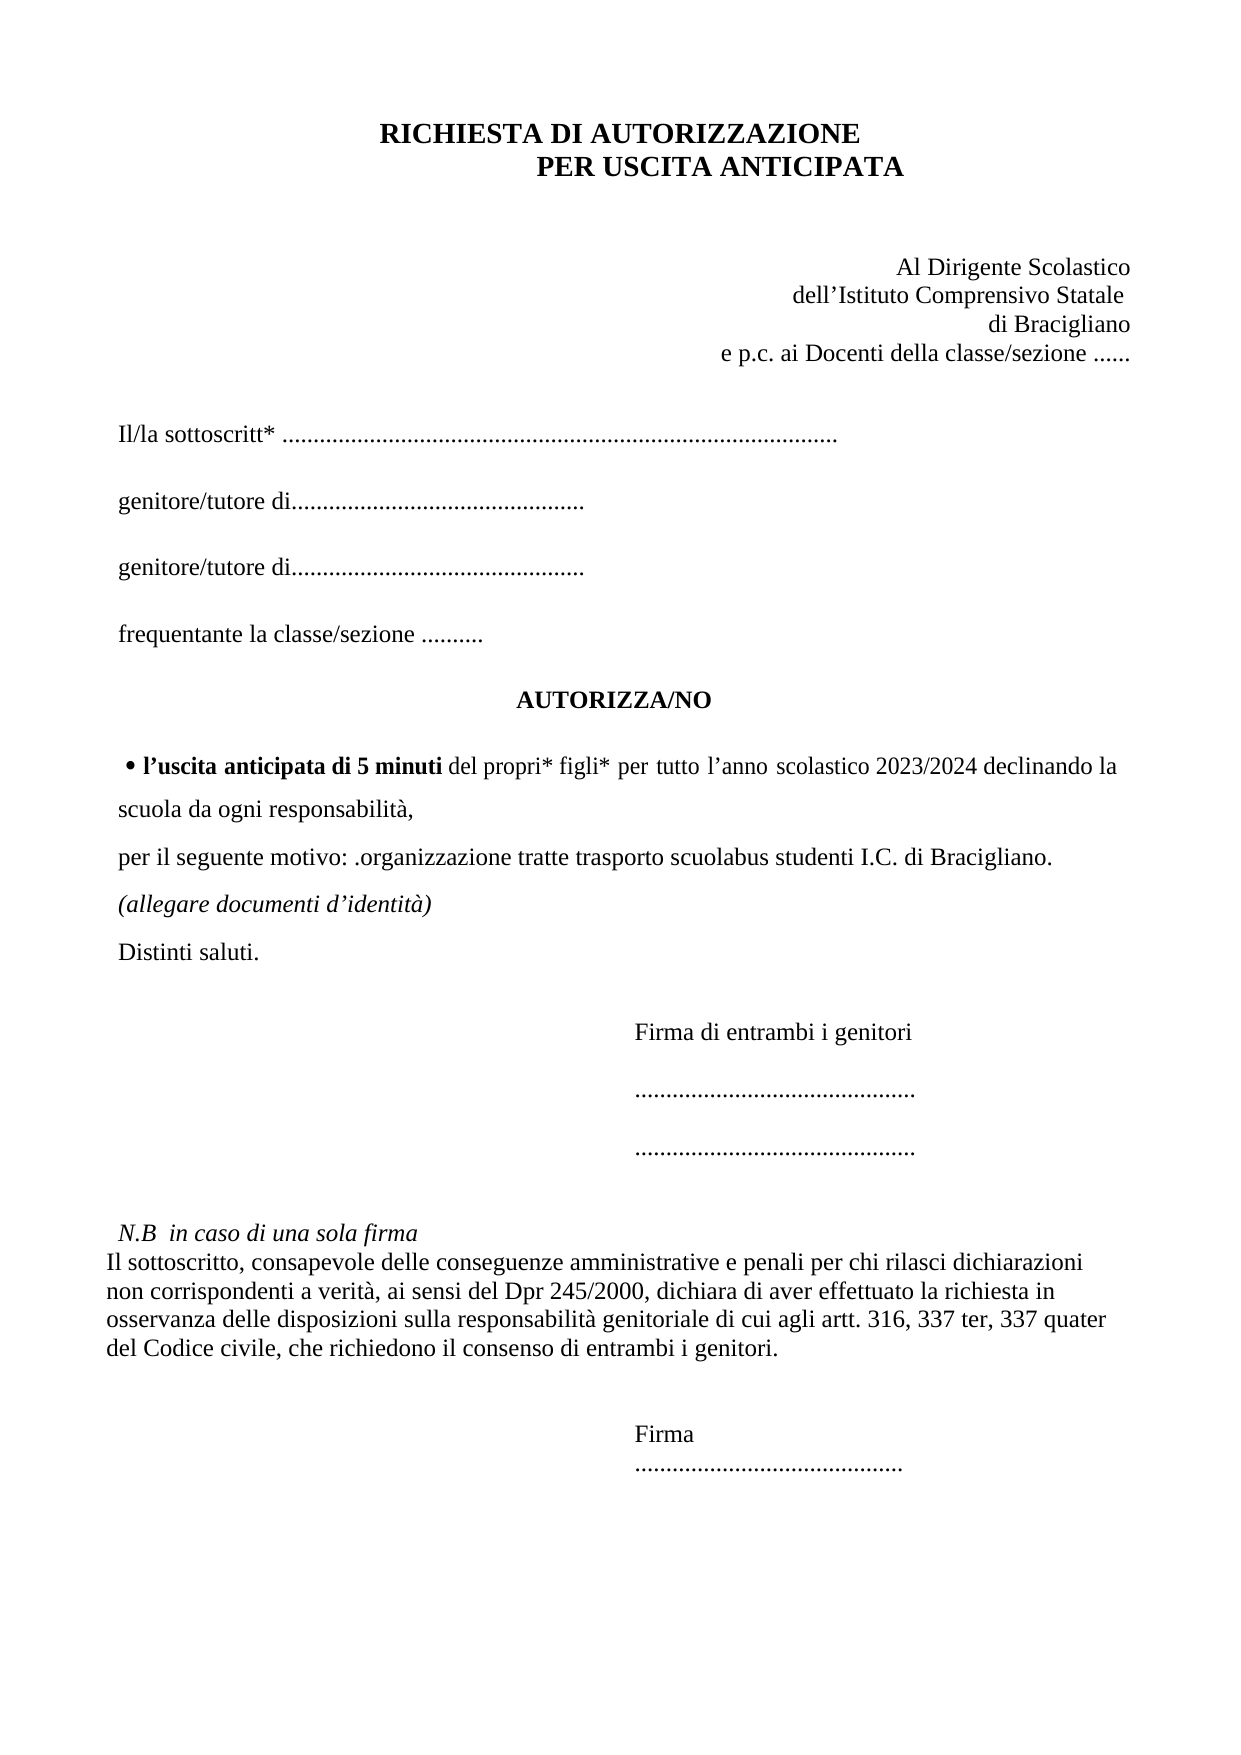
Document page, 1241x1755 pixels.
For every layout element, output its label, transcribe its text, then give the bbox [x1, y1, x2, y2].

text  l’uscita anticipata di 5 minuti del propri* figli* per tutto l’anno scolastico 2023/2024 declinando la scuola da ogni responsabilità, [118, 751, 1130, 823]
text ........................................... [634, 1448, 1130, 1477]
text e p.c. ai Docenti della classe/sezione ...... [634, 338, 1130, 367]
text Il/la sottoscritt* ......................................................................................... [118, 419, 1130, 448]
text dell’Istituto Comprensivo Statale [708, 280, 1130, 309]
text Firma [634, 1419, 1130, 1448]
text frequentante la classe/sezione .......... [118, 619, 1130, 648]
text N.B in caso di una sola firma [118, 1218, 1130, 1247]
text genitore/tutore di............................................... [118, 552, 1130, 581]
text Firma di entrambi i genitori [634, 1017, 1130, 1046]
text di Bracigliano [708, 309, 1130, 338]
text PER USCITA ANTICIPATA [310, 149, 1130, 183]
text ............................................. [634, 1132, 1130, 1161]
text ............................................. [634, 1074, 1130, 1103]
text Al Dirigente Scolastico [708, 252, 1130, 280]
text RICHIESTA DI AUTORIZZAZIONE [310, 116, 930, 149]
text Distinti saluti. [118, 937, 1130, 966]
text Il sottoscritto, consapevole delle conseguenze amministrative e penali per chi rilasci dichiarazioni non corrispondenti a verità, ai sensi del Dpr 245/2000, dichiara di aver effettuato la richiesta in osservanza delle disposizioni sulla responsabilità genitoriale di cui agli artt. 316, 337 ter, 337 quater del Codice civile, che richiedono il consenso di entrambi i genitori. [106, 1247, 1121, 1362]
text genitore/tutore di............................................... [118, 486, 1130, 515]
text per il seguente motivo: .organizzazione tratte trasporto scuolabus studenti I.C. di Bracigliano. [118, 842, 1130, 871]
text (allegare documenti d’identità) [118, 889, 1130, 918]
text AUTORIZZA/NO [310, 685, 930, 714]
